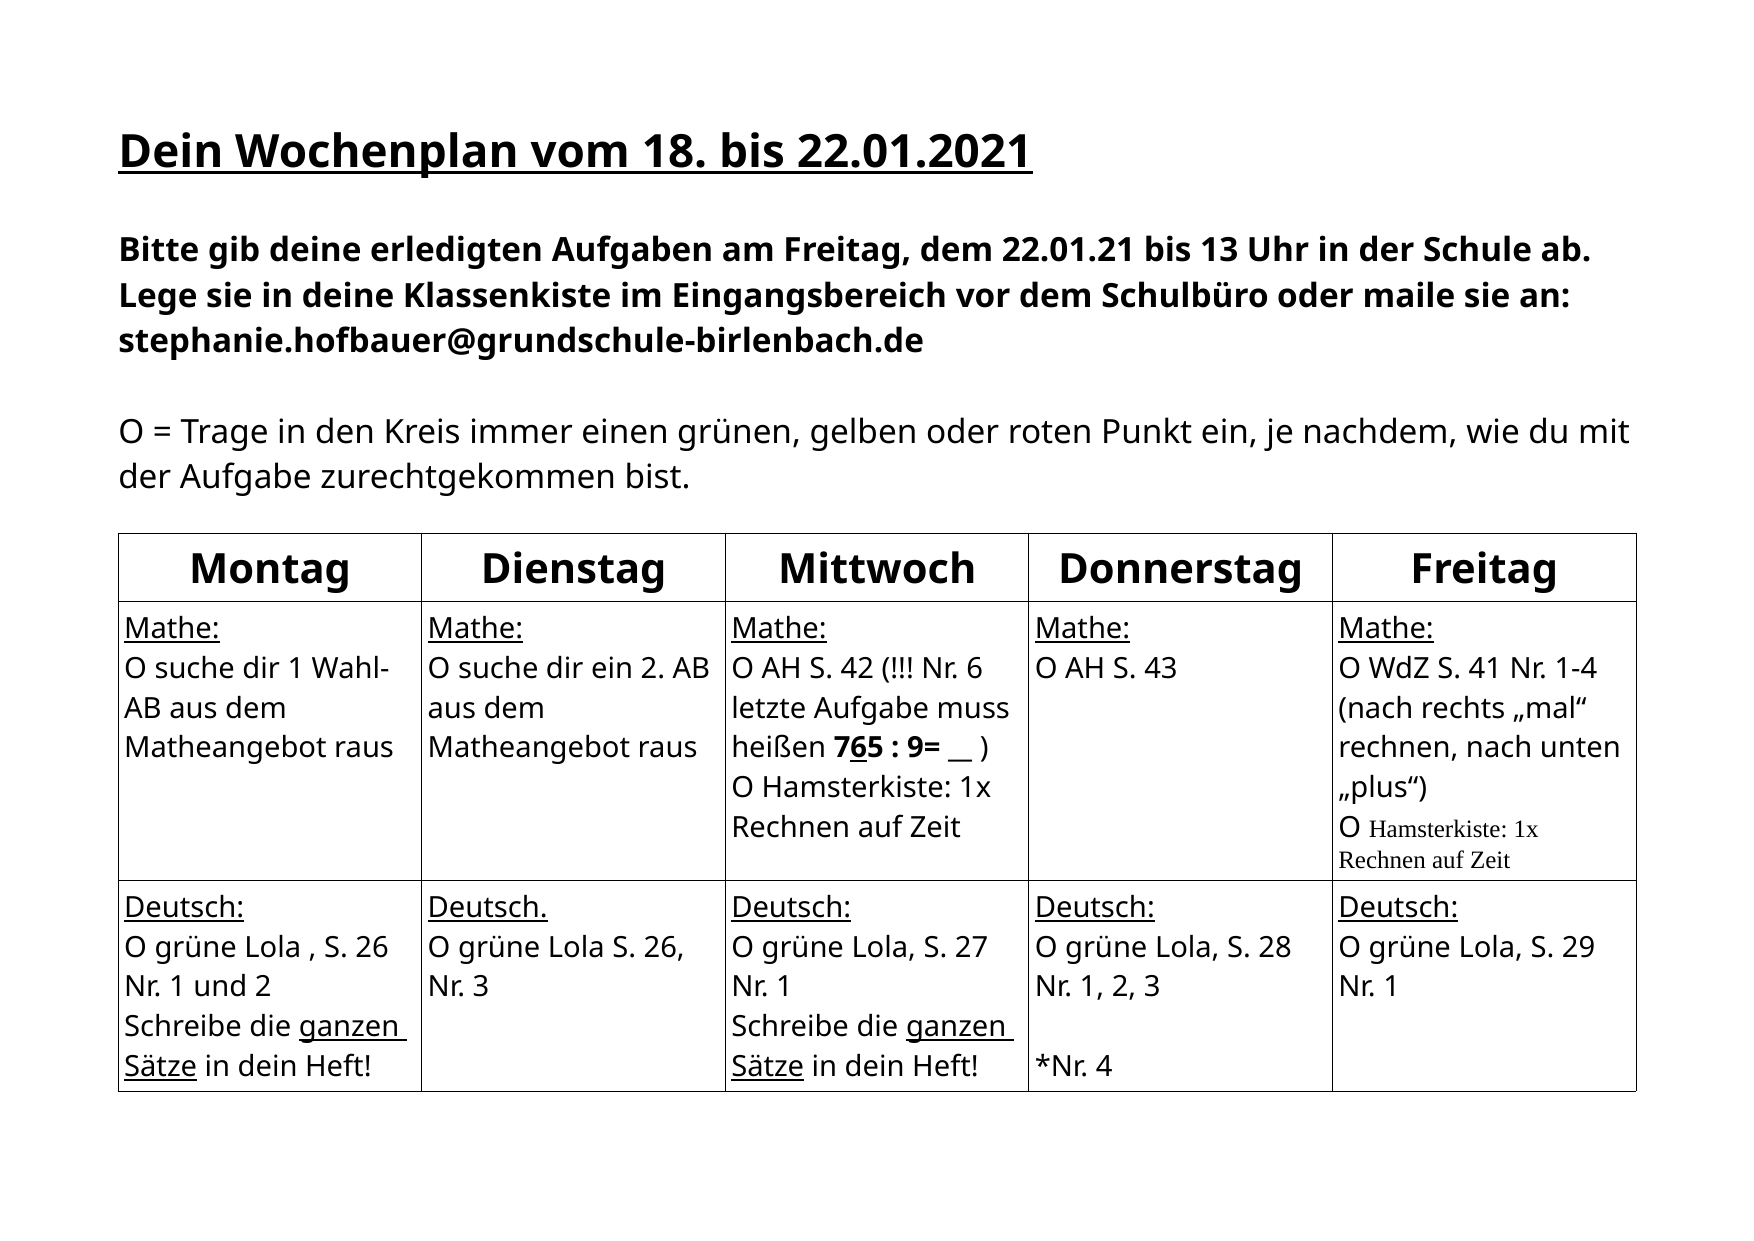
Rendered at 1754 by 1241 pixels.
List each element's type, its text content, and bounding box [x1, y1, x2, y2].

table_cell Deutsch: O grüne Lola, S. 28 Nr. 1, 2, 3 *Nr. 4 [1029, 881, 1332, 1091]
table_cell Mathe: O WdZ S. 41 Nr. 1-4 (nach rechts „mal“ rechnen, nach unten „plus“) O Hamsterkiste: 1x Rechnen auf Zeit [1333, 602, 1636, 880]
table_cell Mathe: O suche dir 1 Wahl-AB aus dem Matheangebot raus [119, 602, 421, 880]
table_header Donnerstag [1029, 534, 1332, 601]
table_header Dienstag [422, 534, 725, 601]
table_header Freitag [1333, 534, 1636, 601]
table_header Montag [119, 534, 421, 601]
table_cell Mathe: O AH S. 42 (!!! Nr. 6 letzte Aufgabe muss heißen 765 : 9= __ ) O Hamsterkiste: 1x Rechnen auf Zeit [726, 602, 1028, 880]
text Bitte gib deine erledigten Aufgaben am Freitag, dem 22.01.21 bis 13 Uhr in der Schule ab. Lege sie in deine Klassenkiste im Eingangsbereich vor dem Schulbüro oder maile sie an: stephanie.hofbauer@grundschule-birlenbach.de [118, 226, 1636, 362]
table_cell Deutsch: O grüne Lola , S. 26 Nr. 1 und 2 Schreibe die ganzen Sätze in dein Heft! [119, 881, 421, 1091]
table_cell Deutsch: O grüne Lola, S. 29 Nr. 1 [1333, 881, 1636, 1091]
table_cell Deutsch: O grüne Lola, S. 27 Nr. 1 Schreibe die ganzen Sätze in dein Heft! [726, 881, 1028, 1091]
table_cell Mathe: O AH S. 43 [1029, 602, 1332, 880]
table_cell Deutsch. O grüne Lola S. 26, Nr. 3 [422, 881, 725, 1091]
text O = Trage in den Kreis immer einen grünen, gelben oder roten Punkt ein, je nachdem, wie du mit der Aufgabe zurechtgekommen bist. [118, 408, 1636, 498]
table_cell Mathe: O suche dir ein 2. AB aus dem Matheangebot raus [422, 602, 725, 880]
table_header Mittwoch [726, 534, 1028, 601]
text Dein Wochenplan vom 18. bis 22.01.2021 [118, 118, 1636, 181]
